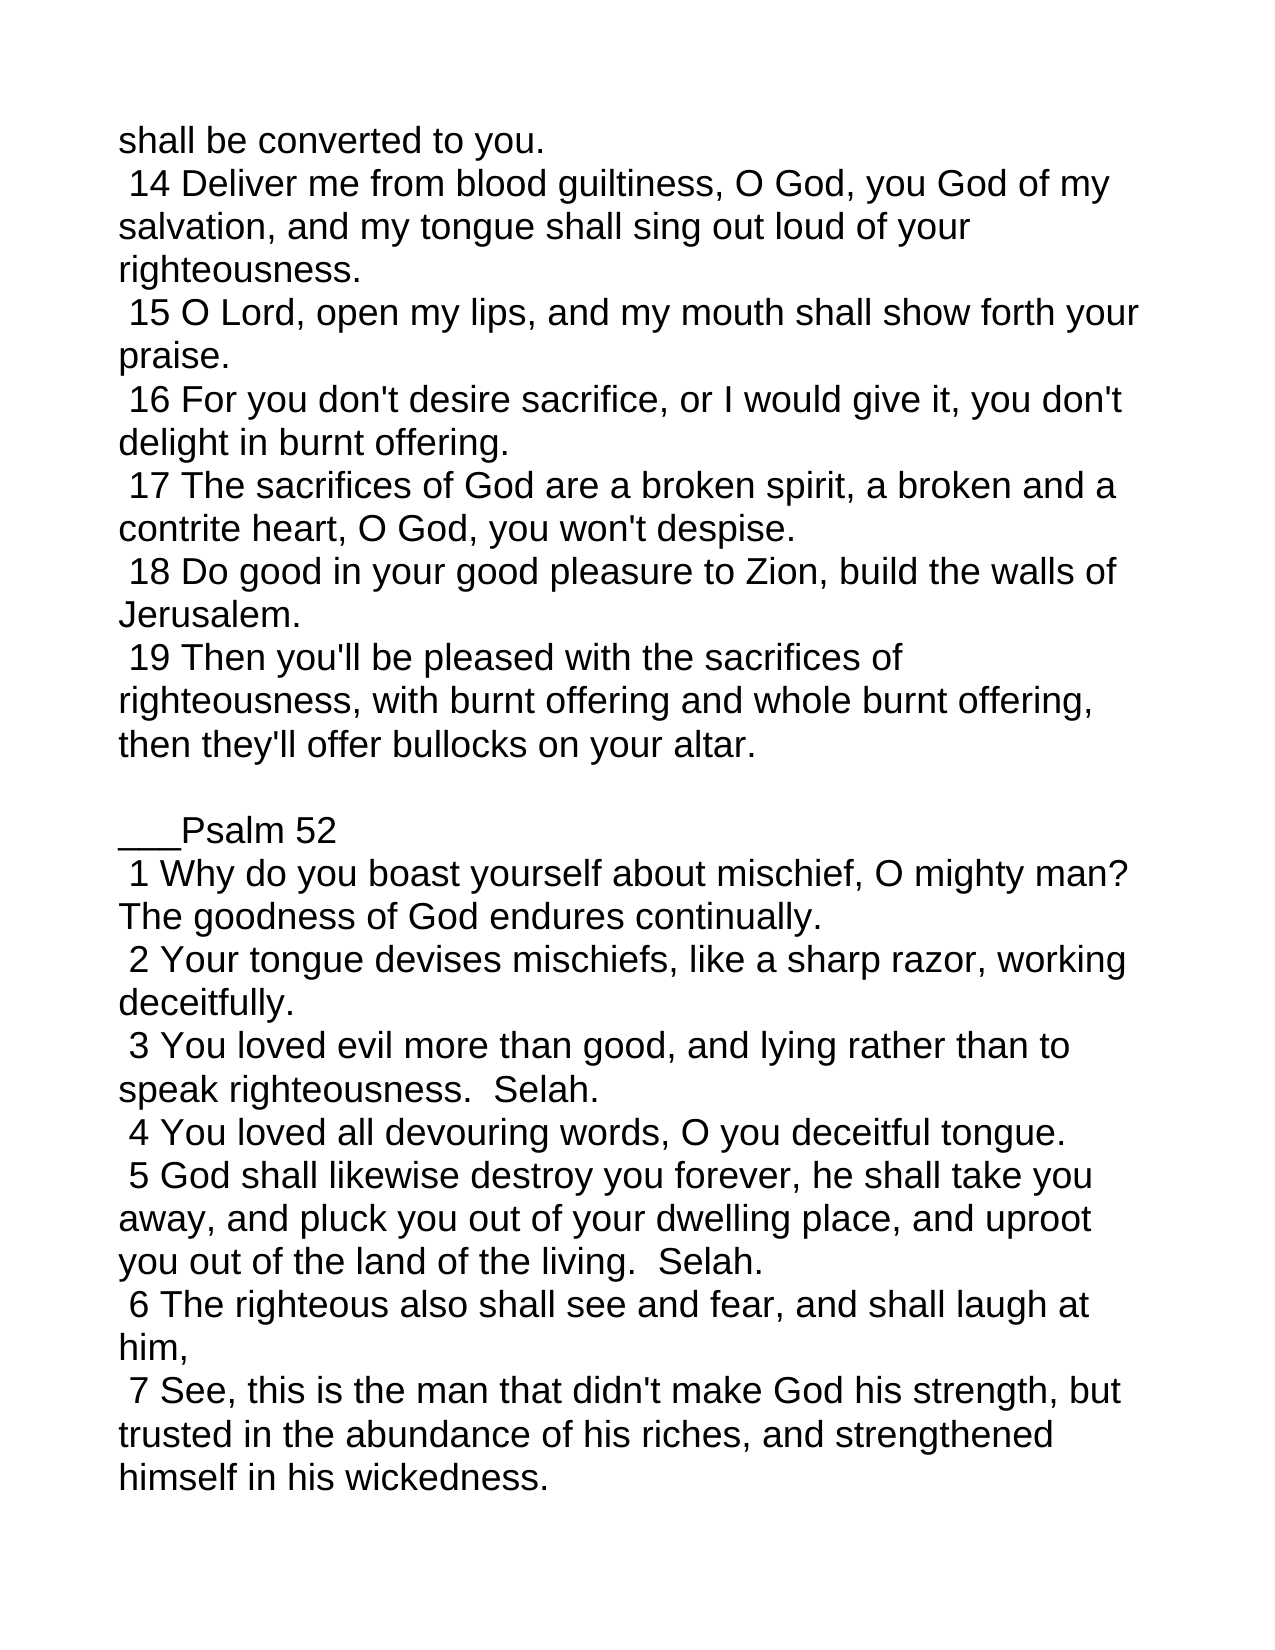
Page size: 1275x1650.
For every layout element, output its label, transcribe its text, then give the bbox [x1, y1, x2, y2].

text 3 You loved evil more than good, and lying rather than to speak righteousness. Selah. [118, 1024, 1157, 1110]
text 14 Deliver me from blood guiltiness, O God, you God of my salvation, and my tongue shall sing out loud of your righteousness. [118, 161, 1157, 291]
text ___Psalm 52 [118, 808, 1157, 851]
text 18 Do good in your good pleasure to Zion, build the walls of Jerusalem. [118, 549, 1157, 636]
text shall be converted to you. [118, 118, 1157, 161]
text 6 The righteous also shall see and fear, and shall laugh at him, [118, 1282, 1157, 1369]
text 7 See, this is the man that didn't make God his strength, but trusted in the abundance of his riches, and strengthened himself in his wickedness. [118, 1369, 1157, 1498]
text 5 God shall likewise destroy you forever, he shall take you away, and pluck you out of your dwelling place, and uproot you out of the land of the living. Selah. [118, 1153, 1157, 1282]
text 15 O Lord, open my lips, and my mouth shall show forth your praise. [118, 291, 1157, 377]
text 19 Then you'll be pleased with the sacrifices of righteousness, with burnt offering and whole burnt offering, then they'll offer bullocks on your altar. [118, 636, 1157, 765]
text 2 Your tongue devises mischiefs, like a sharp razor, working deceitfully. [118, 937, 1157, 1024]
text 4 You loved all devouring words, O you deceitful tongue. [118, 1110, 1157, 1153]
text 1 Why do you boast yourself about mischief, O mighty man? The goodness of God endures continually. [118, 851, 1157, 937]
text 17 The sacrifices of God are a broken spirit, a broken and a contrite heart, O God, you won't despise. [118, 463, 1157, 549]
text 16 For you don't desire sacrifice, or I would give it, you don't delight in burnt offering. [118, 377, 1157, 463]
